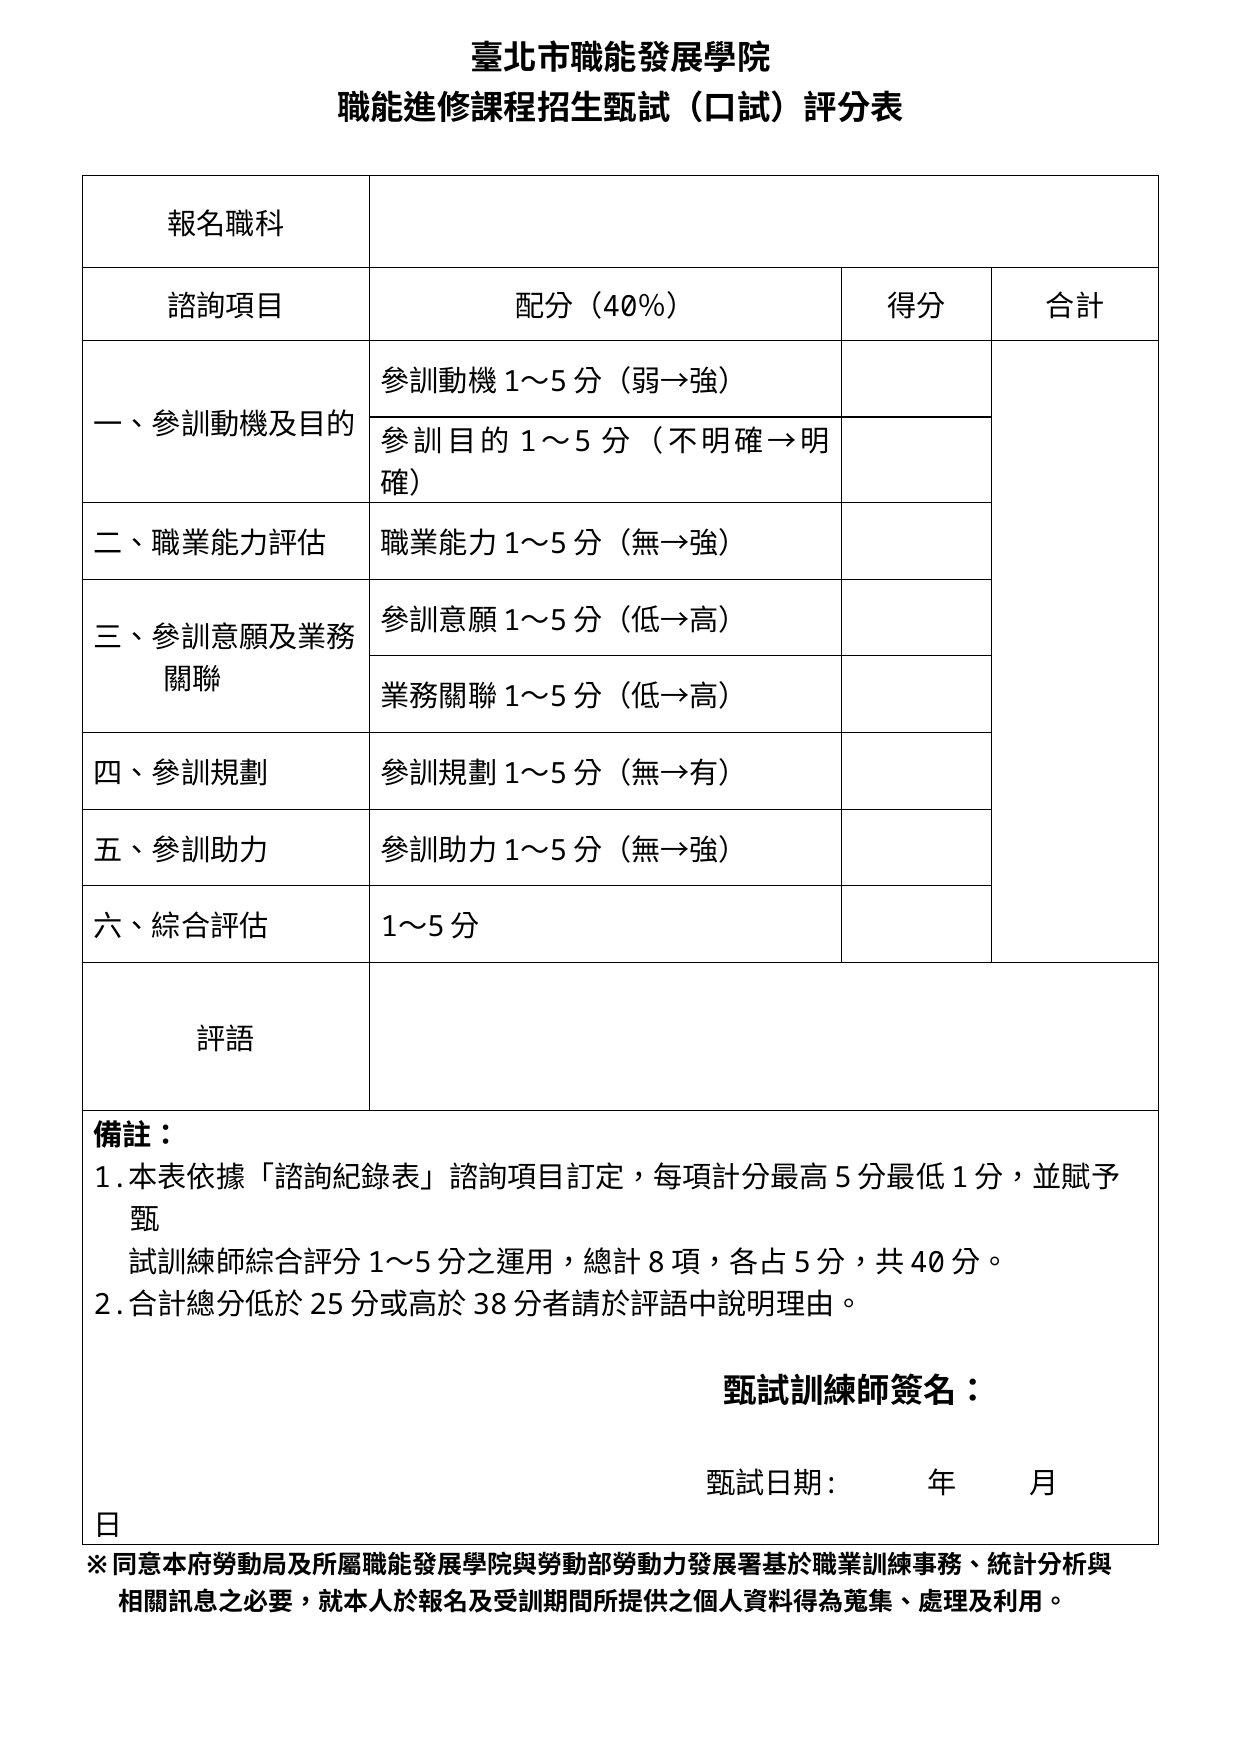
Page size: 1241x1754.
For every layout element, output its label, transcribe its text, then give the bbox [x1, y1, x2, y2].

table_cell 參訓目的1～5分（不明確→明確） [370, 418, 841, 502]
table_cell 備註： 1.本表依據「諮詢紀錄表」諮詢項目訂定，每項計分最高5分最低1分，並賦予甄 試訓練師綜合評分1～5分之運用，總計8項，各占5分，共40分。 2.合計總分低於25分或高於38分者請於評語中說明理由。 甄試訓練師簽名： 甄試日期: 年 月 日 [83, 1111, 1158, 1544]
table_cell [842, 810, 991, 885]
table_header 報名職科 [83, 176, 369, 267]
table_cell 參訓動機1～5分（弱→強） [370, 341, 841, 416]
table_cell 一、參訓動機及目的 [83, 341, 369, 502]
table_cell 參訓助力1～5分（無→強） [370, 810, 841, 885]
table_cell 六、綜合評估 [83, 886, 369, 962]
text ※同意本府勞動局及所屬職能發展學院與勞動部勞動力發展署基於職業訓練事務、統計分析與相關訊息之必要，就本人於報名及受訓期間所提供之個人資料得為蒐集、處理及利用。 [82, 1545, 1122, 1617]
table_cell [992, 341, 1158, 962]
text 臺北市職能發展學院 [118, 29, 1122, 79]
table_cell [842, 503, 991, 579]
table_cell 二、職業能力評估 [83, 503, 369, 579]
table_cell [842, 886, 991, 962]
table_cell 四、參訓規劃 [83, 733, 369, 808]
table_cell 諮詢項目 [83, 268, 369, 340]
table_cell 職業能力1～5分（無→強） [370, 503, 841, 579]
text 職能進修課程招生甄試（口試）評分表 [118, 79, 1122, 129]
table_cell [370, 963, 1158, 1110]
table_cell [842, 418, 991, 502]
table_cell 五、參訓助力 [83, 810, 369, 885]
table_cell 1～5分 [370, 886, 841, 962]
table_cell [842, 580, 991, 655]
table_cell 得分 [842, 268, 991, 340]
table_cell 參訓意願1～5分（低→高） [370, 580, 841, 655]
table_cell 參訓規劃1～5分（無→有） [370, 733, 841, 808]
table_cell 配分（40％） [370, 268, 841, 340]
table_cell [842, 341, 991, 416]
table_cell 合計 [992, 268, 1158, 340]
table_cell [842, 733, 991, 808]
table_cell 業務關聯1～5分（低→高） [370, 656, 841, 732]
table_cell [842, 656, 991, 732]
table_header [370, 176, 1158, 267]
table_cell 評語 [83, 963, 369, 1110]
table_cell 三、參訓意願及業務 關聯 [83, 580, 369, 732]
